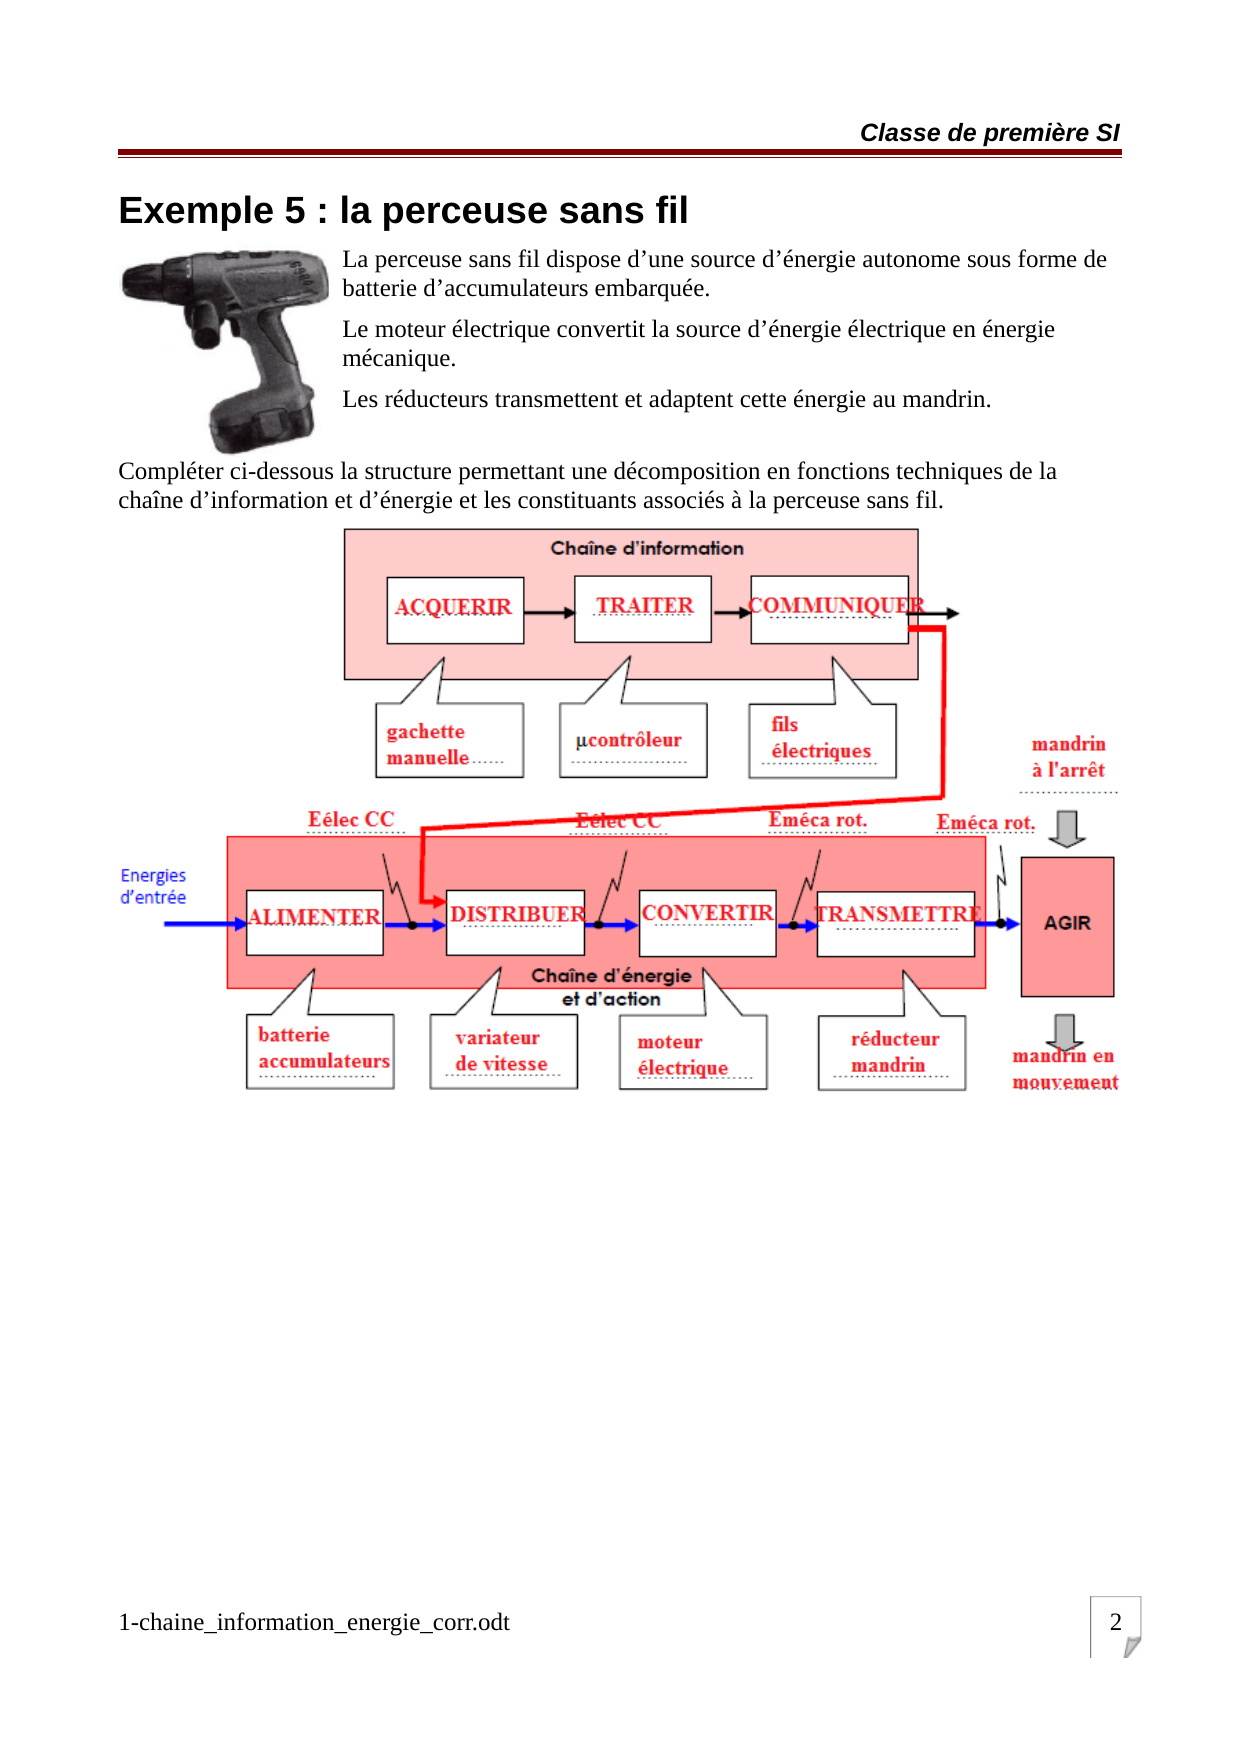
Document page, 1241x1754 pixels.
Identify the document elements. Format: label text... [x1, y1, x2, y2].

picture [118, 243, 329, 457]
table_header [329, 244, 342, 456]
subtitle Exemple 5 : la perceuse sans fil [118, 188, 1122, 231]
text Compléter ci-dessous la structure permettant une décomposition en fonctions techniques de la chaîne d’information et d’énergie et les constituants associés à la perceuse sans fil. [118, 456, 1122, 514]
picture [118, 526, 1123, 1094]
table_header La perceuse sans fil dispose d’une source d’énergie autonome sous forme de batterie d’accumulateurs embarquée. Le moteur électrique convertit la source d’énergie électrique en énergie mécanique. Les réducteurs transmettent et adaptent cette énergie au mandrin. [342, 244, 1122, 456]
